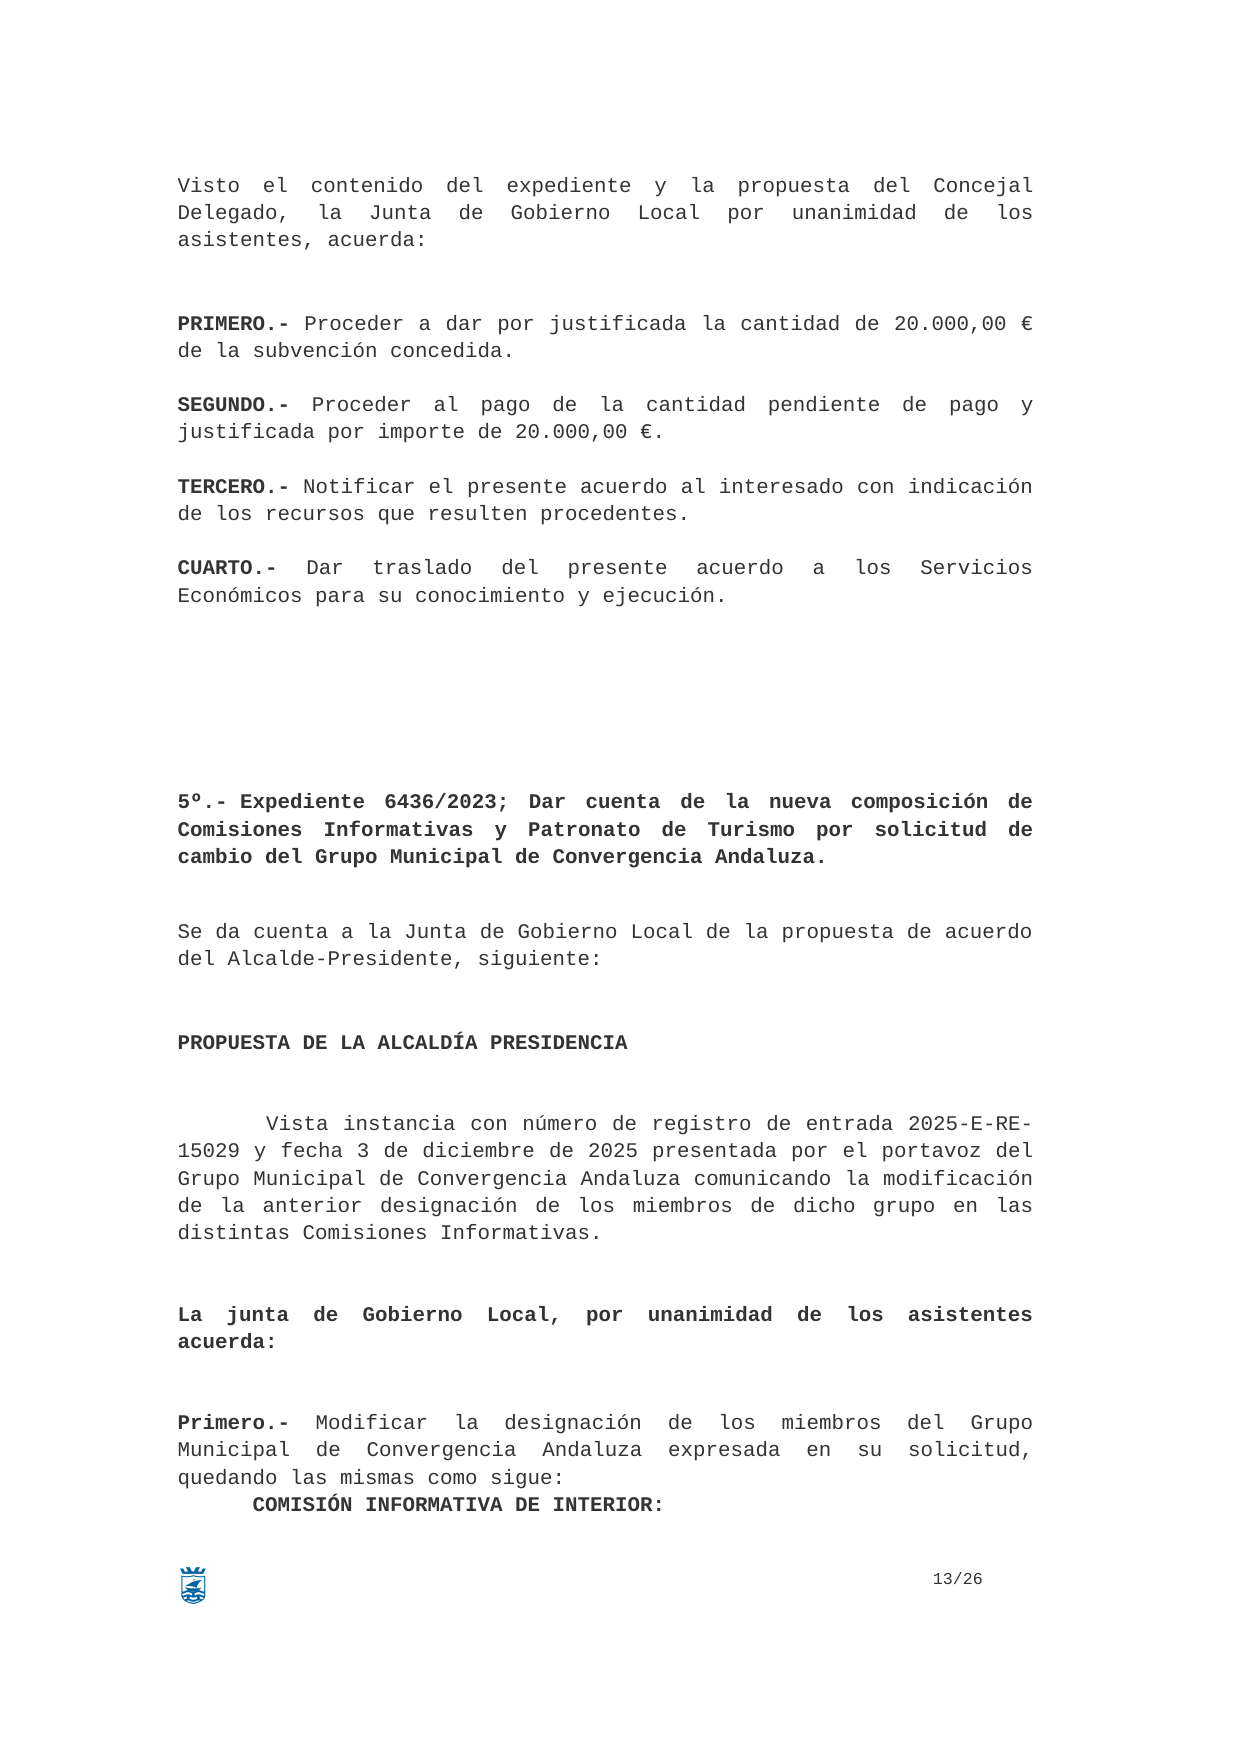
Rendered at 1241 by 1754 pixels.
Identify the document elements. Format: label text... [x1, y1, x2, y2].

text CUARTO.- Dar traslado del presente acuerdo a los Servicios Económicos para su conocimiento y ejecución. [177, 557, 1033, 608]
text PROPUESTA DE LA ALCALDÍA PRESIDENCIA [177, 1032, 1033, 1055]
text Visto el contenido del expediente y la propuesta del Concejal Delegado, la Junta de Gobierno Local por unanimidad de los asistentes, acuerda: [177, 148, 1033, 253]
text Vista instancia con número de registro de entrada 2025-E-RE-15029 y fecha 3 de diciembre de 2025 presentada por el portavoz del Grupo Municipal de Convergencia Andaluza comunicando la modificación de la anterior designación de los miembros de dicho grupo en las distintas Comisiones Informativas. [177, 1113, 1033, 1246]
text COMISIÓN INFORMATIVA DE INTERIOR: [177, 1494, 1033, 1517]
picture [177, 1562, 208, 1607]
subtitle Expediente 6436/2023; Dar cuenta de la nueva composición de Comisiones Informativas y Patronato de Turismo por solicitud de cambio del Grupo Municipal de Convergencia Andaluza. [177, 791, 1033, 869]
text Se da cuenta a la Junta de Gobierno Local de la propuesta de acuerdo del Alcalde-Presidente, siguiente: [177, 921, 1033, 972]
text La junta de Gobierno Local, por unanimidad de los asistentes acuerda: [177, 1303, 1033, 1354]
text Primero.- Modificar la designación de los miembros del Grupo Municipal de Convergencia Andaluza expresada en su solicitud, quedando las mismas como sigue: [177, 1412, 1033, 1490]
text SEGUNDO.- Proceder al pago de la cantidad pendiente de pago y justificada por importe de 20.000,00 €. [177, 394, 1033, 445]
text TERCERO.- Notificar el presente acuerdo al interesado con indicación de los recursos que resulten procedentes. [177, 476, 1033, 527]
text PRIMERO.- Proceder a dar por justificada la cantidad de 20.000,00 € de la subvención concedida. [177, 313, 1033, 363]
